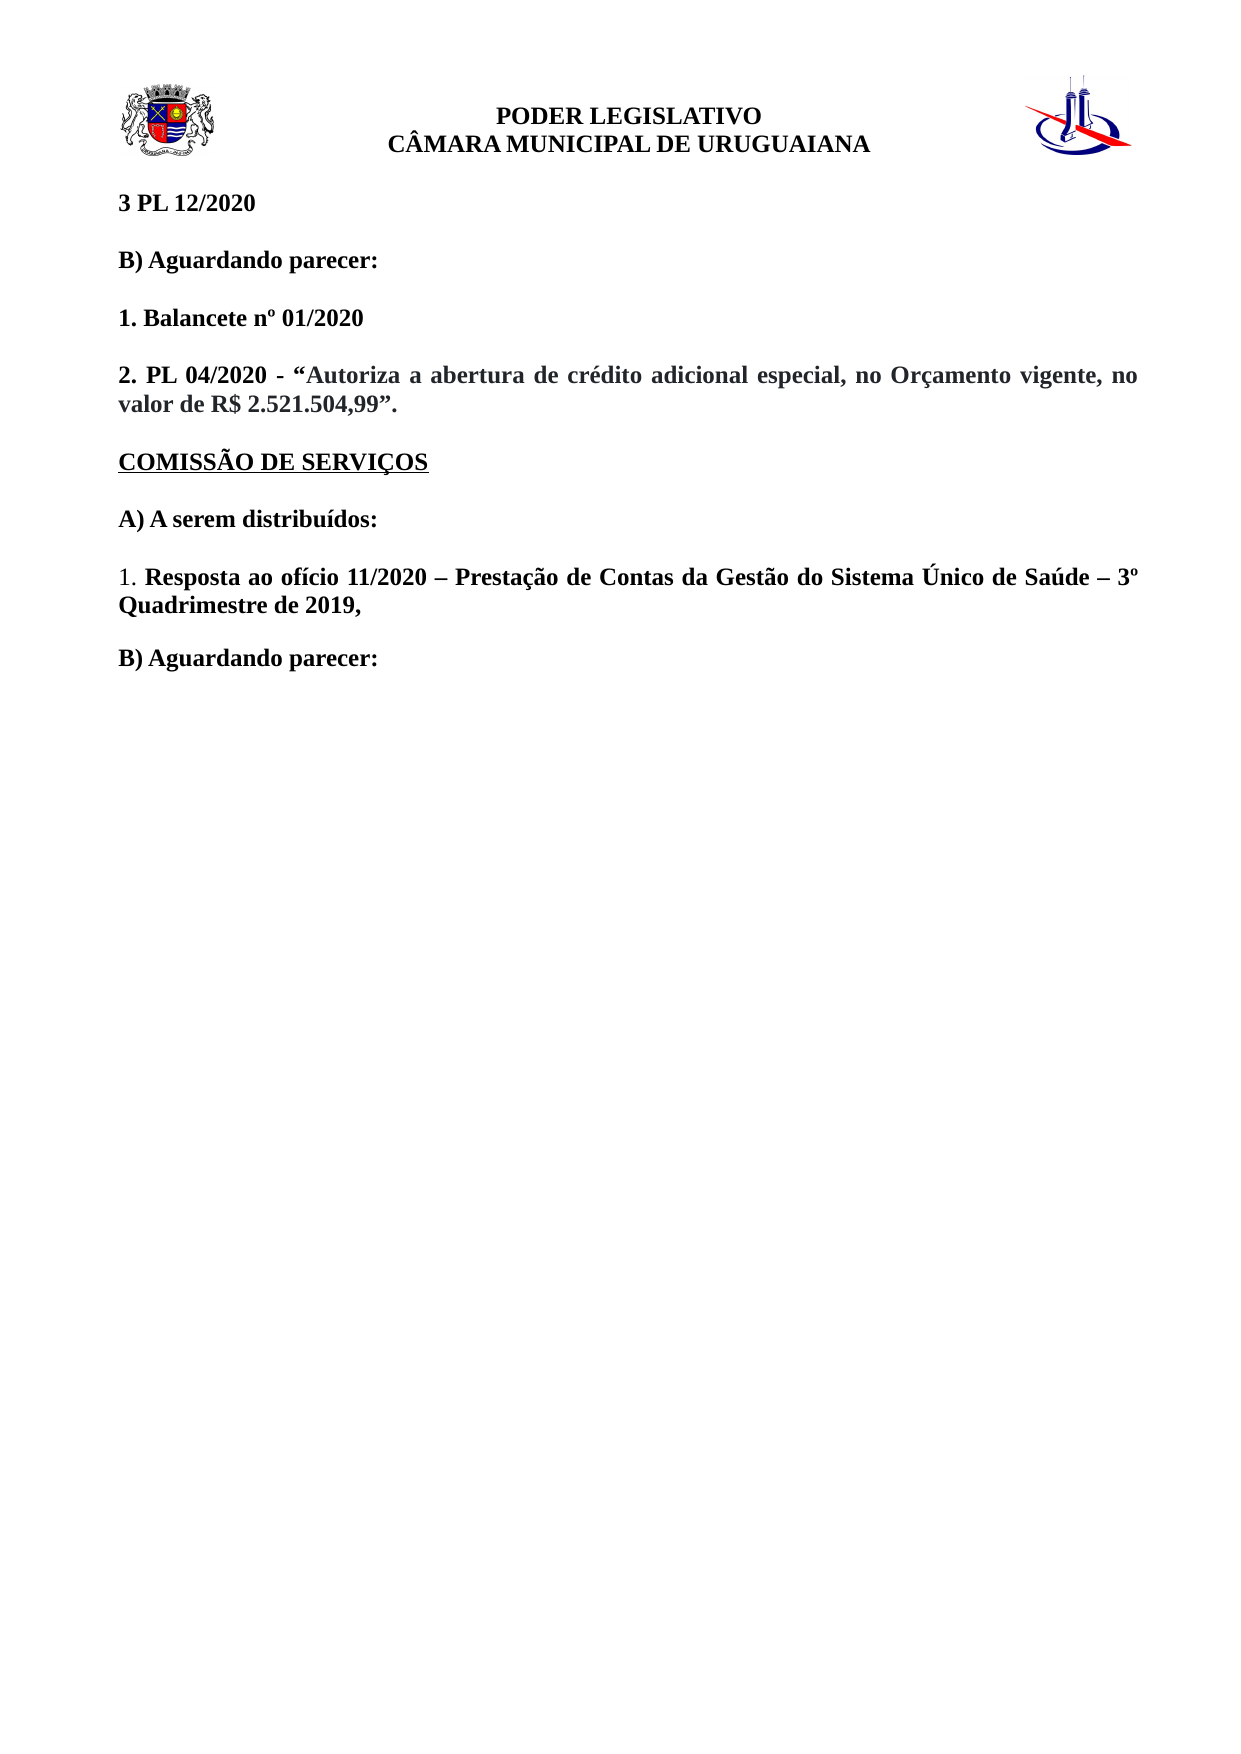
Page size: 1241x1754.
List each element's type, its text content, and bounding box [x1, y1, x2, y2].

text COMISSÃO DE SERVIÇOS [118, 447, 1140, 475]
text B) Aguardando parecer: [118, 643, 1140, 672]
picture [1025, 75, 1132, 155]
text 3 PL 12/2020 [118, 188, 1140, 217]
text B) Aguardando parecer: [118, 245, 1140, 274]
text A) A serem distribuídos: [118, 504, 1140, 533]
text 2. PL 04/2020 - “Autoriza a abertura de crédito adicional especial, no Orçamento vigente, no valor de R$ 2.521.504,99”. [118, 360, 1140, 418]
picture [120, 84, 214, 156]
text 1. Resposta ao ofício 11/2020 – Prestação de Contas da Gestão do Sistema Único de Saúde – 3º Quadrimestre de 2019, [118, 562, 1140, 619]
text 1. Balancete nº 01/2020 [118, 303, 1140, 332]
